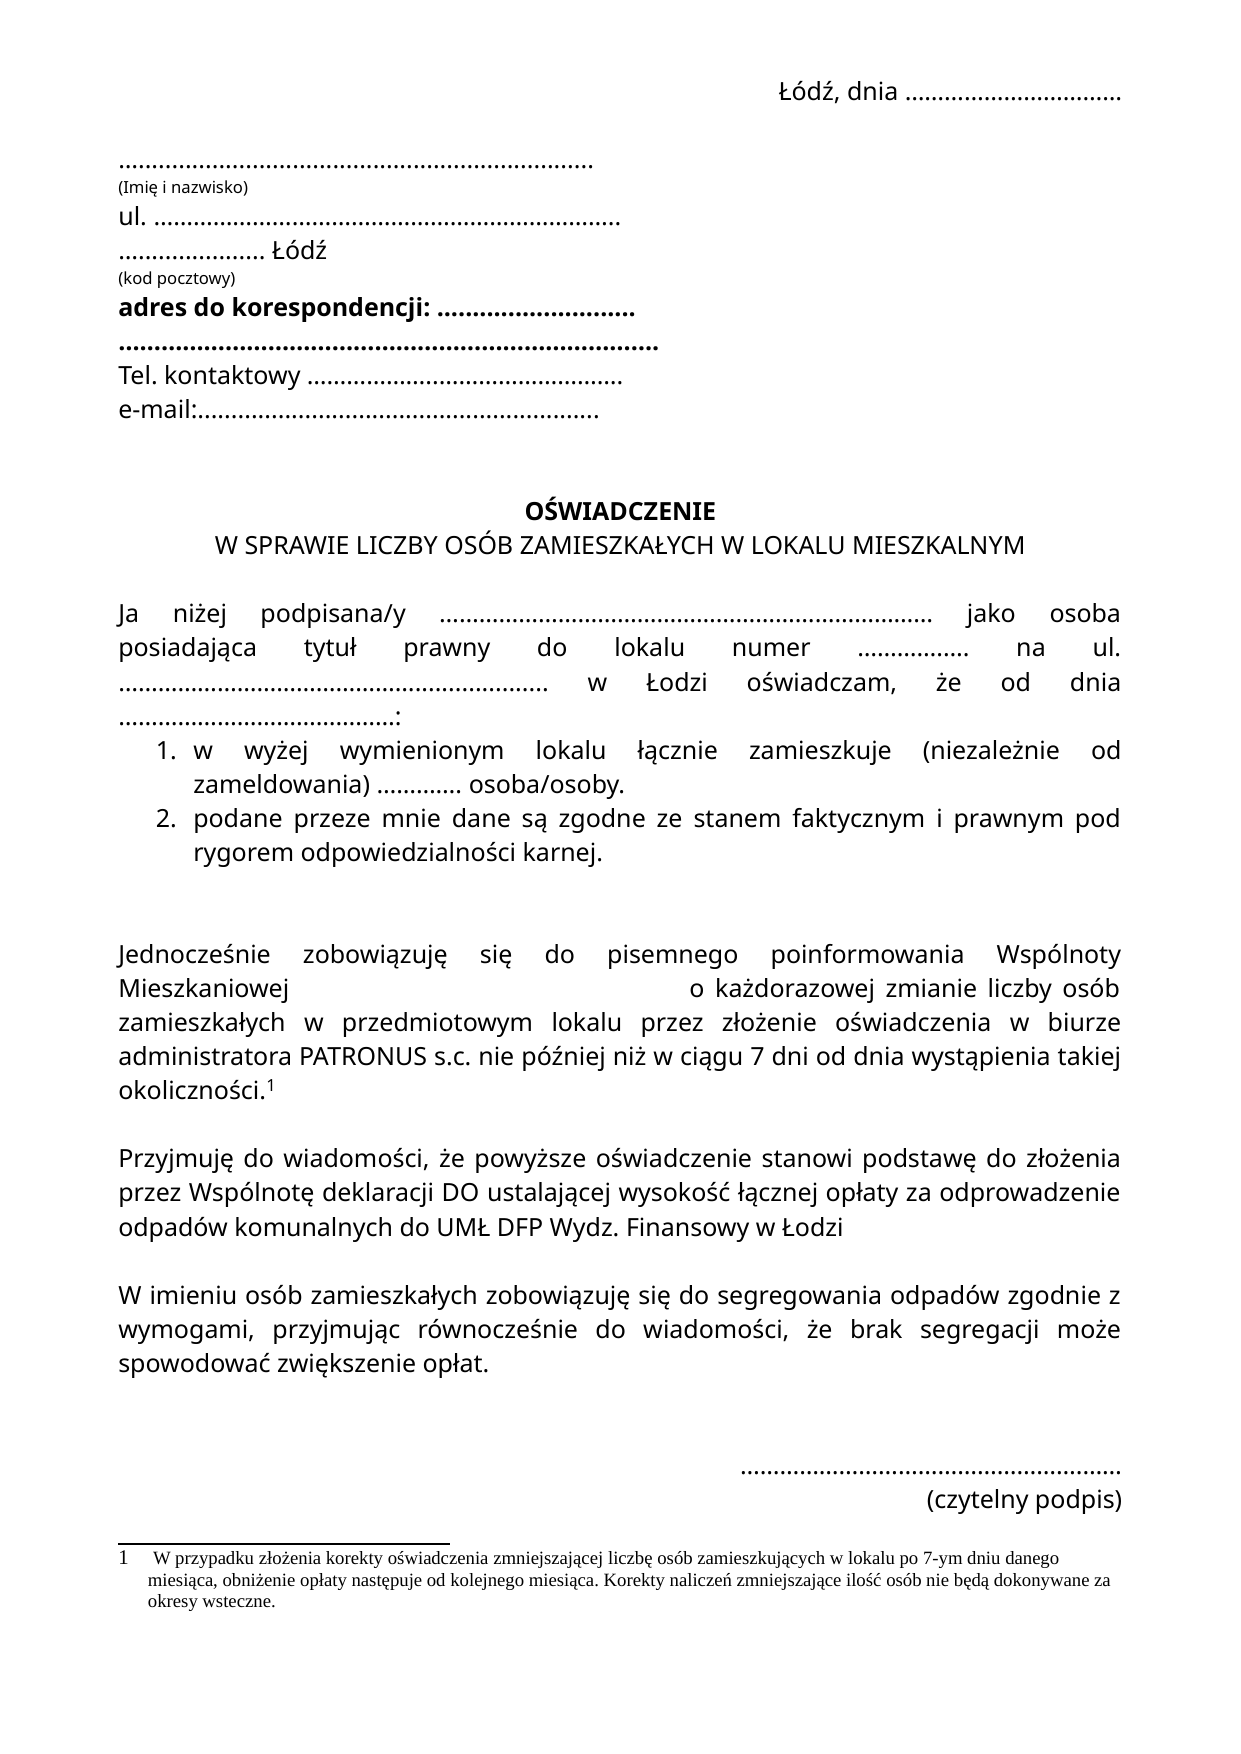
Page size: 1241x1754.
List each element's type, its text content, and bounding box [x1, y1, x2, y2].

text Tel. kontaktowy ………………..………………………. [118, 358, 1122, 392]
text (Imię i nazwisko) [118, 176, 1122, 199]
text (kod pocztowy) [118, 267, 1122, 289]
text ul. …………………………………………………………….. [118, 199, 1122, 233]
text OŚWIADCZENIE [118, 494, 1122, 528]
text Ja niżej podpisana/y ………………………………………………………………… jako osoba posiadająca tytuł prawny do lokalu numer ………….…. na ul. ……………………………………….................... w Łodzi oświadczam, że od dnia ……………………………………: [118, 596, 1122, 732]
list w wyżej wymienionym lokalu łącznie zamieszkuje (niezależnie od zameldowania) …………. osoba/osoby. [156, 732, 1122, 800]
text Jednocześnie zobowiązuję się do pisemnego poinformowania Wspólnoty Mieszkaniowej o każdorazowej zmianie liczby osób zamieszkałych w przedmiotowym lokalu przez złożenie oświadczenia w biurze administratora PATRONUS s.c. nie później niż w ciągu 7 dni od dnia wystąpienia takiej okoliczności. [118, 937, 1122, 1107]
text W imieniu osób zamieszkałych zobowiązuję się do segregowania odpadów zgodnie z wymogami, przyjmując równocześnie do wiadomości, że brak segregacji może spowodować zwiększenie opłat. [118, 1277, 1122, 1379]
text W SPRAWIE LICZBY OSÓB ZAMIESZKAŁYCH W LOKALU MIESZKALNYM [118, 528, 1122, 562]
text …................... Łódź [118, 233, 1122, 267]
text (czytelny podpis) [118, 1482, 1122, 1516]
text …………………………………………………………………. [118, 323, 1122, 358]
text adres do korespondencji: ............................ [118, 289, 1122, 323]
text …………………………………………….…… [118, 1448, 1122, 1482]
text W przypadku złożenia korekty oświadczenia zmniejszającej liczbę osób zamieszkujących w lokalu po 7-ym dniu danego miesiąca, obniżenie opłaty następuje od kolejnego miesiąca. Korekty naliczeń zmniejszające ilość osób nie będą dokonywane za okresy wsteczne. [118, 1544, 1122, 1612]
text Łódź, dnia …………………………… [118, 74, 1122, 108]
text e-mail:............................................................ [118, 392, 1122, 426]
text Przyjmuję do wiadomości, że powyższe oświadczenie stanowi podstawę do złożenia przez Wspólnotę deklaracji DO ustalającej wysokość łącznej opłaty za odprowadzenie odpadów komunalnych do UMŁ DFP Wydz. Finansowy w Łodzi [118, 1141, 1122, 1243]
list podane przeze mnie dane są zgodne ze stanem faktycznym i prawnym pod rygorem odpowiedzialności karnej. [156, 800, 1122, 868]
text ….................................................................... [118, 142, 1122, 176]
